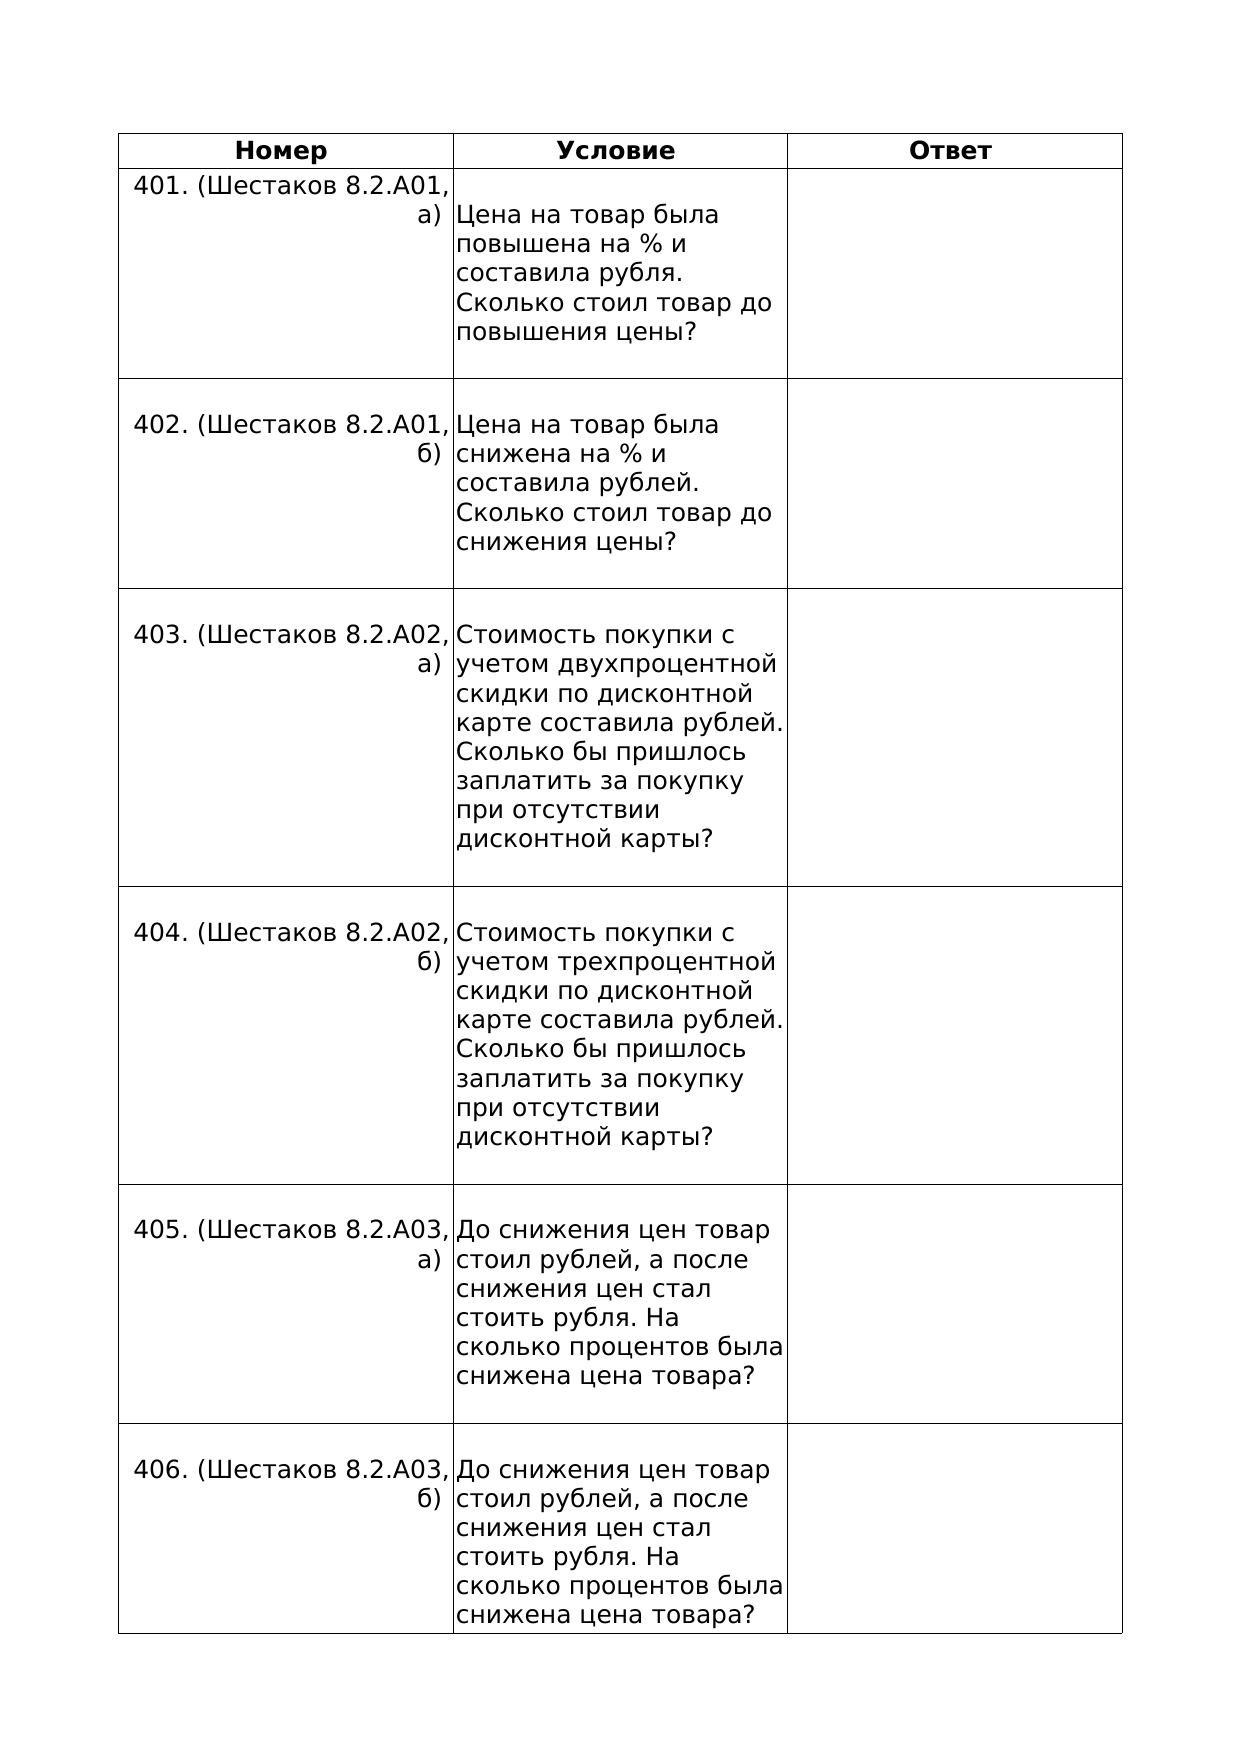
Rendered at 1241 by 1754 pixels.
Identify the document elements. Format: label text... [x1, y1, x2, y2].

table_cell Цена на товар была снижена на % и составила рублей. Сколько стоил товар до снижения цены? [454, 379, 787, 588]
table_cell До снижения цен товар стоил рублей, а после снижения цен стал стоить рубля. На сколько процентов была снижена цена товара? [454, 1424, 787, 1633]
table_header Номер [119, 134, 453, 168]
table_cell 406. (Шестаков 8.2.A03, б) [119, 1424, 453, 1633]
table_cell До снижения цен товар стоил рублей, а после снижения цен стал стоить рубля. На сколько процентов была снижена цена товара? [454, 1185, 787, 1423]
table_cell [788, 887, 1122, 1183]
table_cell 401. (Шестаков 8.2.A01, а) [119, 169, 453, 378]
table_cell 402. (Шестаков 8.2.A01, б) [119, 379, 453, 588]
table_cell 404. (Шестаков 8.2.A02, б) [119, 887, 453, 1183]
table_cell [788, 379, 1122, 588]
table_cell [788, 1185, 1122, 1423]
table_cell [788, 1424, 1122, 1633]
table_cell 403. (Шестаков 8.2.A02, а) [119, 589, 453, 886]
table_cell [788, 169, 1122, 378]
table_cell [788, 589, 1122, 886]
table_header Ответ [788, 134, 1122, 168]
table_cell 405. (Шестаков 8.2.A03, а) [119, 1185, 453, 1423]
table_cell Цена на товар была повышена на % и составила рубля. Сколько стоил товар до повышения цены? [454, 169, 787, 378]
table_cell Стоимость покупки с учетом двухпроцентной скидки по дисконтной карте составила рублей. Сколько бы пришлось заплатить за покупку при отсутствии дисконтной карты? [454, 589, 787, 886]
table_header Условие [454, 134, 787, 168]
table_cell Стоимость покупки с учетом трехпроцентной скидки по дисконтной карте составила рублей. Сколько бы пришлось заплатить за покупку при отсутствии дисконтной карты? [454, 887, 787, 1183]
